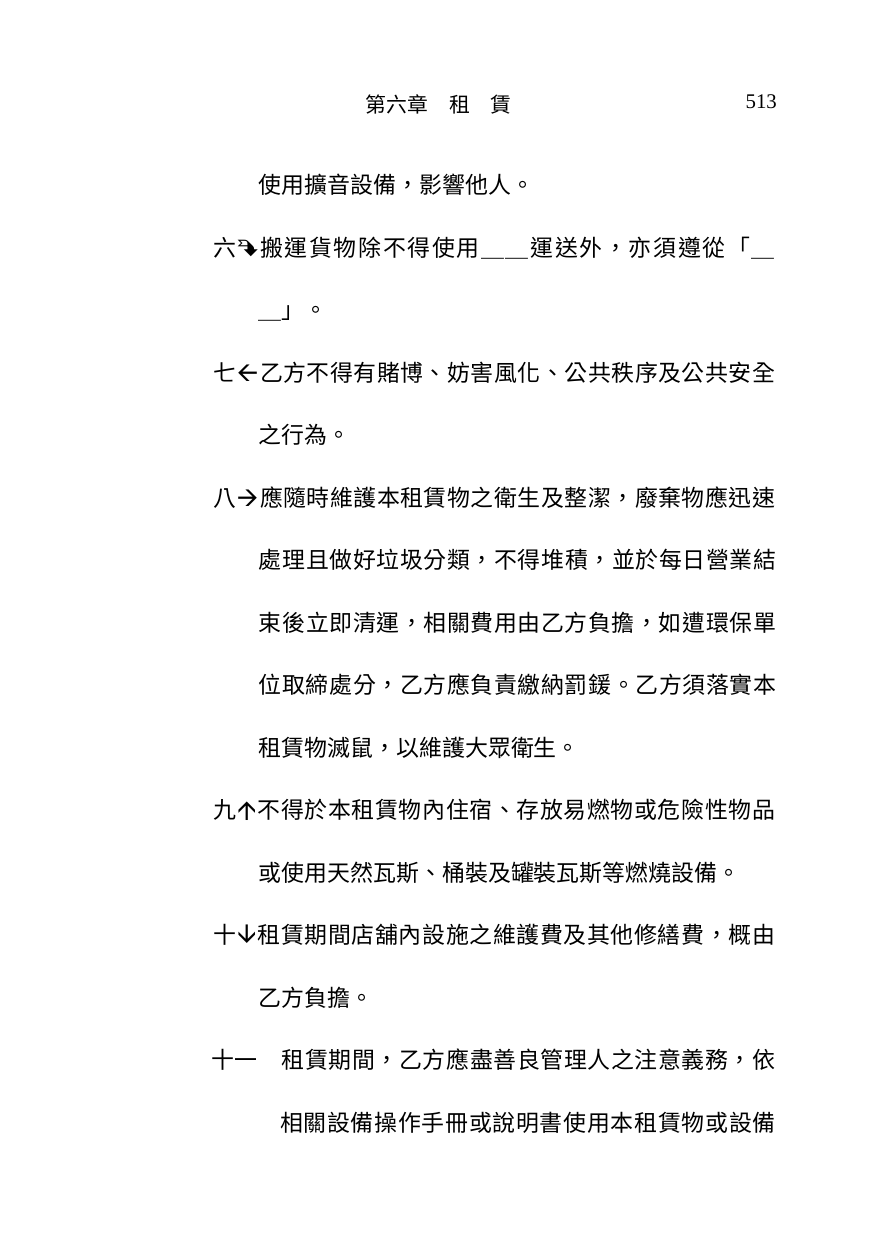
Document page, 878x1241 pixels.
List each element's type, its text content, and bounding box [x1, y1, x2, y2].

text 七乙方不得有賭博、妨害風化、公共秩序及公共安全之行為。 [213, 329, 777, 454]
text 六搬運貨物除不得使用＿＿運送外，亦須遵從「＿＿」。 [213, 204, 777, 329]
text 九不得於本租賃物內住宿、存放易燃物或危險性物品或使用天然瓦斯、桶裝及罐裝瓦斯等燃燒設備。 [213, 767, 777, 892]
text 八應隨時維護本租賃物之衛生及整潔，廢棄物應迅速處理且做好垃圾分類，不得堆積，並於每日營業結束後立即清運，相關費用由乙方負擔，如遭環保單位取締處分，乙方應負責繳納罰鍰。乙方須落實本租賃物滅鼠，以維護大眾衛生。 [213, 454, 777, 767]
text 十租賃期間店舖內設施之維護費及其他修繕費，概由乙方負擔。 [213, 892, 777, 1017]
text 十一 租賃期間，乙方應盡善良管理人之注意義務，依相關設備操作手冊或說明書使用本租賃物或設備 [211, 1017, 777, 1142]
text 使用擴音設備，影響他人。 [213, 142, 777, 204]
